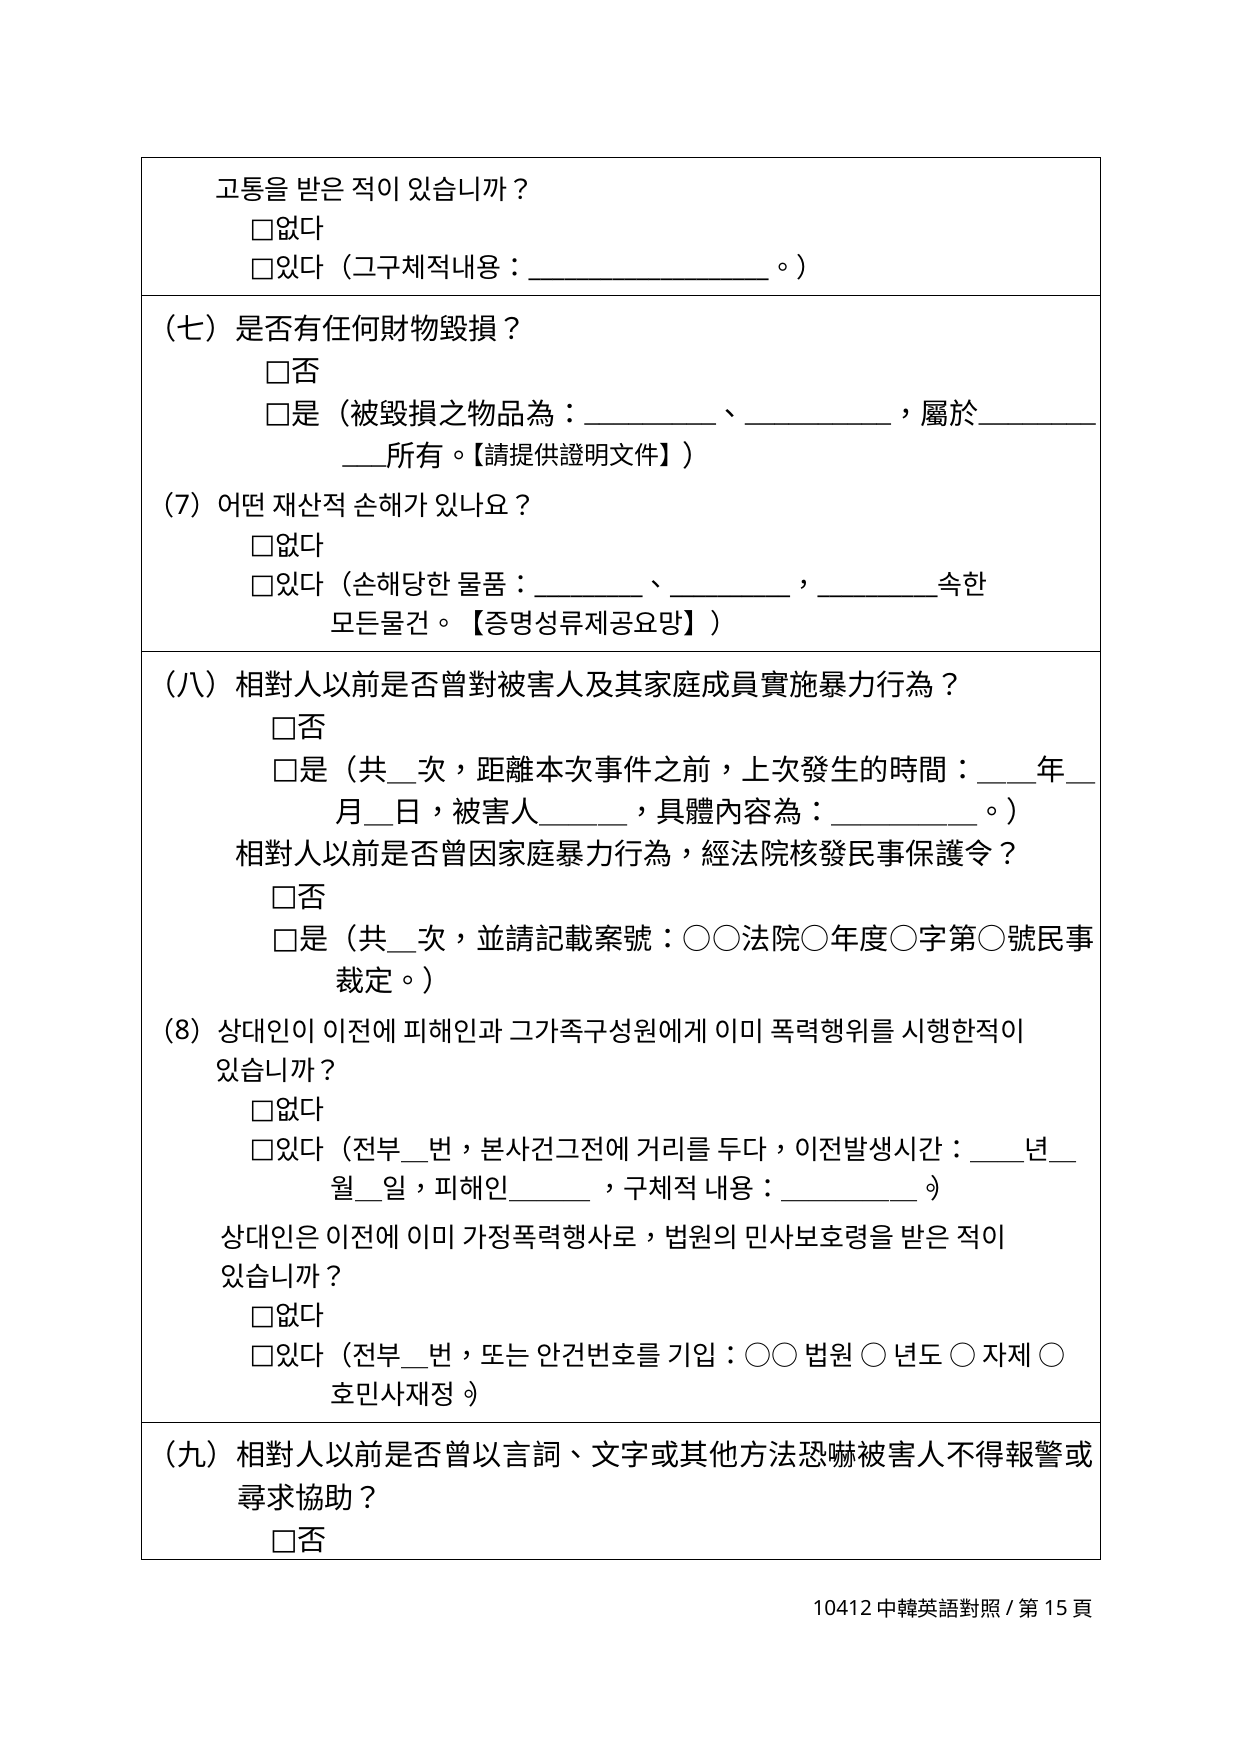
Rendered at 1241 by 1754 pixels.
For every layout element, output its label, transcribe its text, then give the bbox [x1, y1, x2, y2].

table_cell （八）相對人以前是否曾對被害人及其家庭成員實施暴力行為？ □否 □是（共＿次，距離本次事件之前，上次發生的時間：＿＿年＿月＿日，被害人＿＿＿，具體內容為：＿＿＿＿＿。） 相對人以前是否曾因家庭暴力行為，經法院核發民事保護令？ □否 □是（共＿次，並請記載案號：○○法院○年度○字第○號民事裁定。） （8）상대인이 이전에 피해인과 그가족구성원에게 이미 폭력행위를 시행한적이 있습니까？ □없다 □있다（전부＿번，본사건그전에 거리를 두다，이전발생시간：＿＿년＿월＿일，피해인＿＿＿ ，구체적 내용：＿＿＿＿＿。） 상대인은 이전에 이미 가정폭력행사로，법원의 민사보호령을 받은 적이 있습니까？ □없다 □있다（전부＿번，또는 안건번호를 기입：○○ 법원 ○ 년도 ○ 자제 ○ 호민사재정。） [142, 652, 1100, 1422]
table_cell （七）是否有任何財物毀損？ □否 □是（被毀損之物品為：_________、__________，屬於___________所有。【請提供證明文件】） （7）어떤 재산적 손해가 있나요？ □없다 □있다（손해당한 물품：_________、__________，__________속한 모든물건。【증명성류제공요망】） [142, 296, 1100, 651]
table_cell 고통을 받은 적이 있습니까？ □없다 □있다（그구체적내용：____________________。） [142, 158, 1100, 295]
table_cell （九）相對人以前是否曾以言詞、文字或其他方法恐嚇被害人不得報警或尋求協助？ □否 [142, 1423, 1100, 1559]
